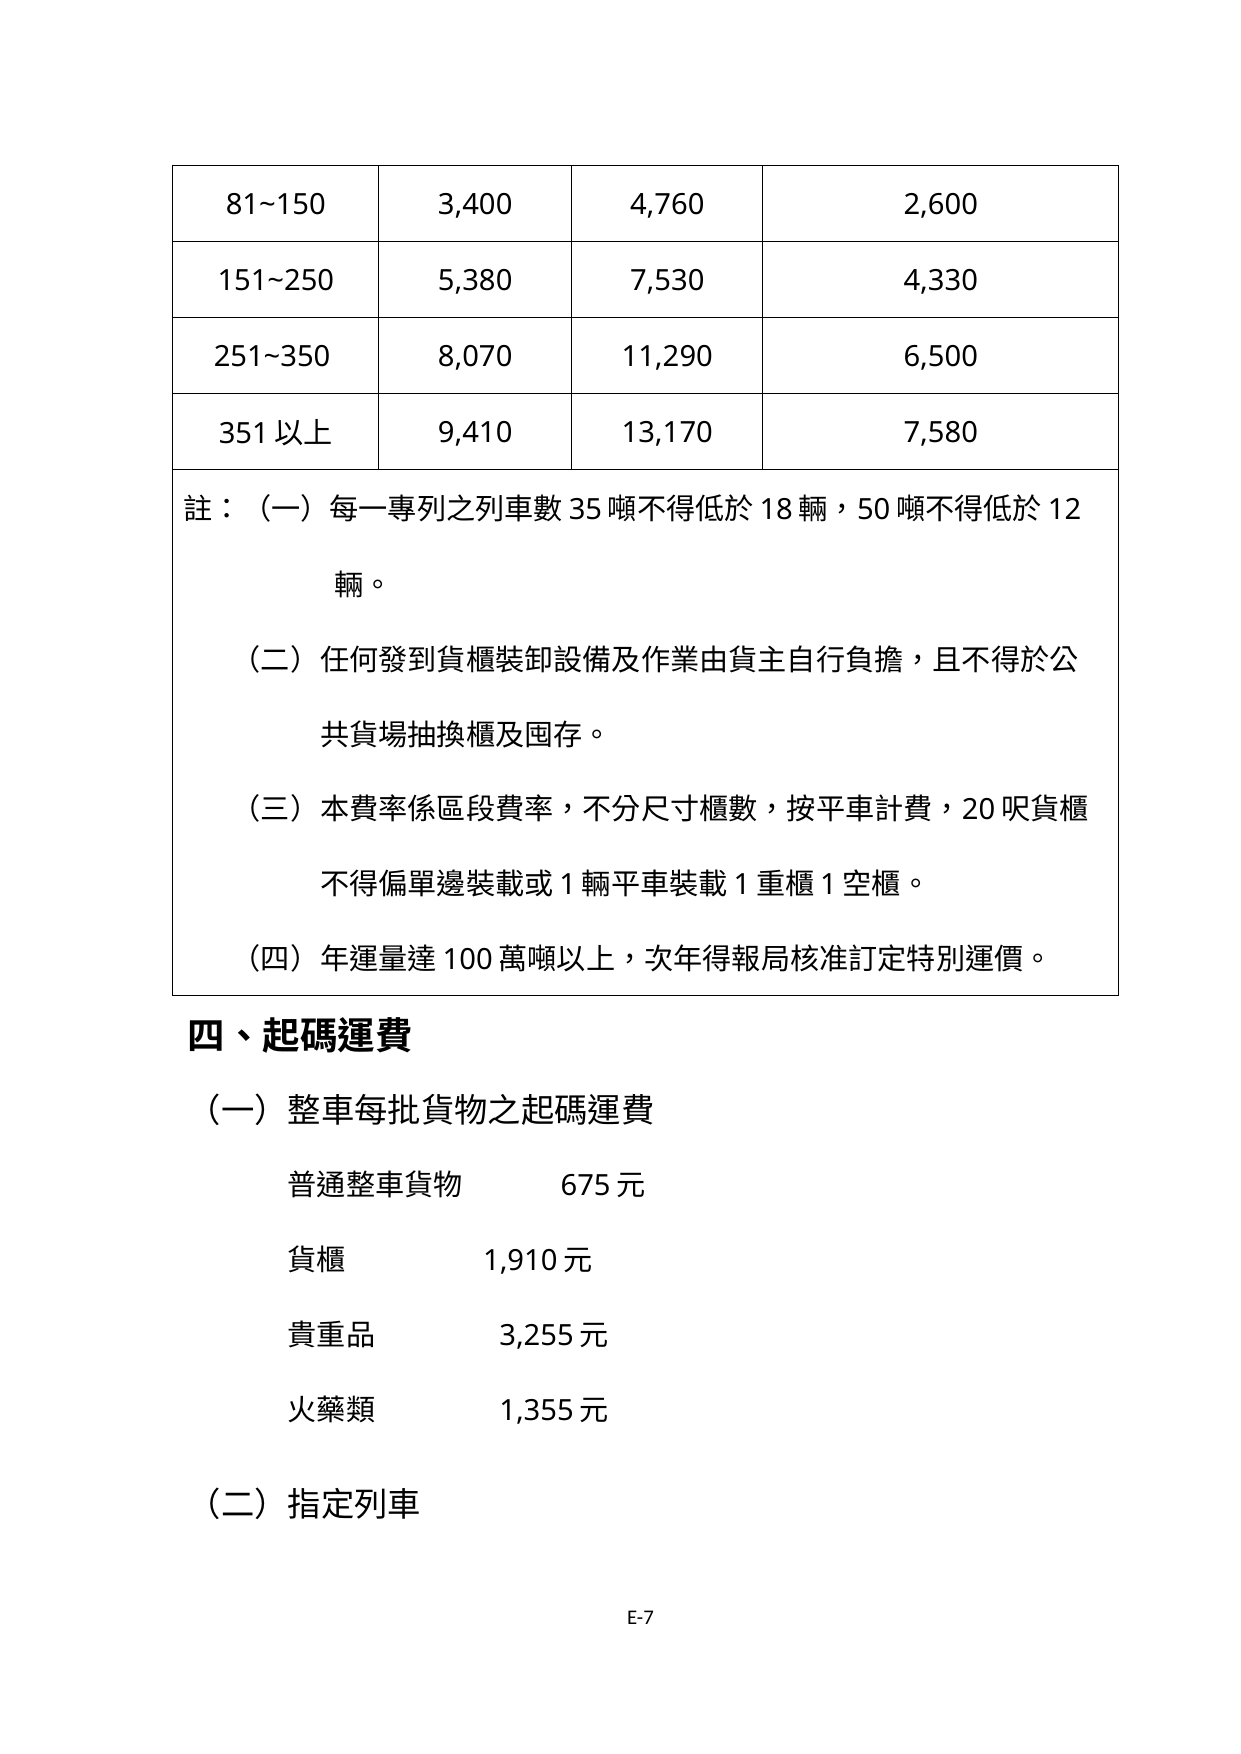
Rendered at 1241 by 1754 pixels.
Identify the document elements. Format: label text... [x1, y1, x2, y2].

table_cell 4,330 [763, 242, 1118, 317]
text （一）整車每批貨物之起碼運費 [187, 1071, 1093, 1146]
table_cell 8,070 [379, 318, 571, 393]
table_cell 11,290 [572, 318, 762, 393]
table_cell 7,530 [572, 242, 762, 317]
table_cell 4,760 [572, 166, 762, 241]
table_cell 13,170 [572, 394, 762, 469]
text （二）指定列車 [187, 1464, 1093, 1539]
table_cell 6,500 [763, 318, 1118, 393]
table_cell 註：（一）每一專列之列車數35噸不得低於18輛，50噸不得低於12輛。 任何發到貨櫃裝卸設備及作業由貨主自行負擔，且不得於公共貨場抽換櫃及囤存。 本費率係區段費率，不分尺寸櫃數，按平車計費，20呎貨櫃不得偏單邊裝載或1輛平車裝載1重櫃1空櫃。 年運量達100萬噸以上，次年得報局核准訂定特別運價。 [173, 470, 1118, 995]
text 火藥類 1,355元 [287, 1371, 1093, 1446]
table_cell 151~250 [173, 242, 378, 317]
text 貴重品 3,255元 [287, 1296, 1093, 1371]
table_cell 251~350 [173, 318, 378, 393]
table_cell 2,600 [763, 166, 1118, 241]
table_cell 81~150 [173, 166, 378, 241]
text 貨櫃 1,910元 [287, 1221, 1093, 1296]
text 普通整車貨物 675元 [287, 1146, 1093, 1221]
text 四、起碼運費 [187, 996, 1093, 1071]
table_cell 351以上 [173, 394, 378, 469]
table_cell 3,400 [379, 166, 571, 241]
table_cell 7,580 [763, 394, 1118, 469]
table_cell 5,380 [379, 242, 571, 317]
table_cell 9,410 [379, 394, 571, 469]
